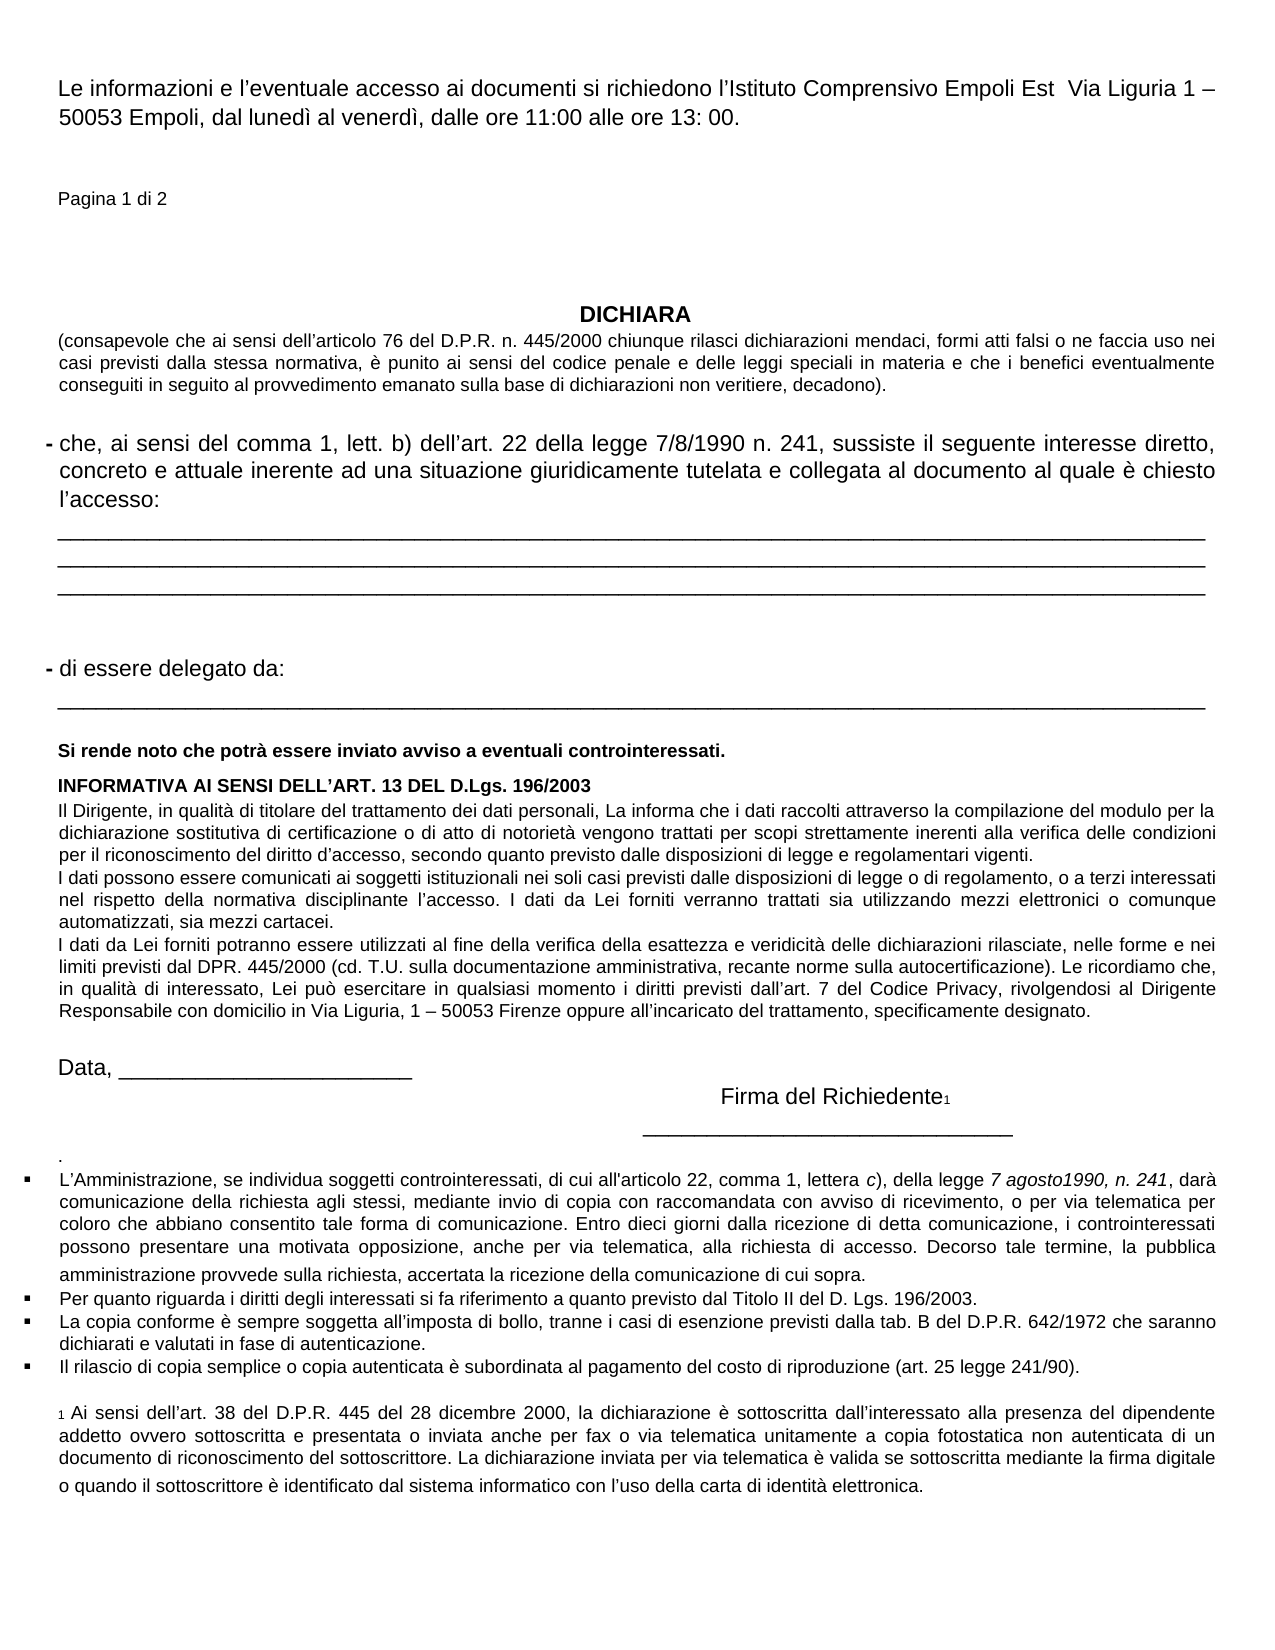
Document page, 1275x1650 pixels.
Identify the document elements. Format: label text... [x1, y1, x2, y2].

text __________________________________________________________________________________________ [58, 684, 1217, 710]
text _____________________________ [58, 1111, 1217, 1137]
text Pagina 1 di 2 [58, 182, 1217, 210]
text I dati possono essere comunicati ai soggetti istituzionali nei soli casi previsti dalle disposizioni di legge o di regolamento, o a terzi interessati nel rispetto della normativa disciplinante l’accesso. I dati da Lei forniti verranno trattati sia utilizzando mezzi elettronici o comunque automatizzati, sia mezzi cartacei. [58, 867, 1217, 932]
text __________________________________________________________________________________________ [58, 514, 1217, 541]
text Si rende noto che potrà essere inviato avviso a eventuali controinteressati. [58, 739, 1217, 761]
list La copia conforme è sempre soggetta all’imposta di bollo, tranne i casi di esenzione previsti dalla tab. B del D.P.R. 642/1972 che saranno dichiarati e valutati in fase di autenticazione. [23, 1311, 1217, 1354]
text Data, _______________________ [58, 1053, 1217, 1080]
text Firma del Richiedente1 [58, 1081, 1217, 1110]
text Le informazioni e l’eventuale accesso ai documenti si richiedono l’Istituto Comprensivo Empoli Est Via Liguria 1 – 50053 Empoli, dal lunedì al venerdì, dalle ore 11:00 alle ore 13: 00. [58, 75, 1217, 131]
list L’Amministrazione, se individua soggetti controinteressati, di cui all'articolo 22, comma 1, lettera c), della legge 7 agosto1990, n. 241, darà comunicazione della richiesta agli stessi, mediante invio di copia con raccomandata con avviso di ricevimento, o per via telematica per coloro che abbiano consentito tale forma di comunicazione. Entro dieci giorni dalla ricezione di detta comunicazione, i controinteressati possono presentare una motivata opposizione, anche per via telematica, alla richiesta di accesso. Decorso tale termine, la pubblica amministrazione provvede sulla richiesta, accertata la ricezione della comunicazione di cui sopra. [23, 1169, 1217, 1287]
list di essere delegato da: [45, 653, 1217, 682]
text __________________________________________________________________________________________ [58, 542, 1217, 568]
list Per quanto riguarda i diritti degli interessati si fa riferimento a quanto previsto dal Titolo II del D. Lgs. 196/2003. [23, 1288, 1217, 1309]
subtitle DICHIARA [60, 301, 1217, 328]
text Il Dirigente, in qualità di titolare del trattamento dei dati personali, La informa che i dati raccolti attraverso la compilazione del modulo per la dichiarazione sostitutiva di certificazione o di atto di notorietà vengono trattati per scopi strettamente inerenti alla verifica delle condizioni per il riconoscimento del diritto d’accesso, secondo quanto previsto dalle disposizioni di legge e regolamentari vigenti. [58, 799, 1217, 866]
text __________________________________________________________________________________________ [58, 570, 1217, 596]
list Il rilascio di copia semplice o copia autenticata è subordinata al pagamento del costo di riproduzione (art. 25 legge 241/90). [23, 1355, 1217, 1377]
text I dati da Lei forniti potranno essere utilizzati al fine della verifica della esattezza e veridicità delle dichiarazioni rilasciate, nelle forme e nei limiti previsti dal DPR. 445/2000 (cd. T.U. sulla documentazione amministrativa, recante norme sulla autocertificazione). Le ricordiamo che, in qualità di interessato, Lei può esercitare in qualsiasi momento i diritti previsti dall’art. 7 del Codice Privacy, rivolgendosi al Dirigente Responsabile con domicilio in Via Liguria, 1 – 50053 Firenze oppure all’incaricato del trattamento, specificamente designato. [58, 933, 1217, 1022]
text (consapevole che ai sensi dell’articolo 76 del D.P.R. n. 445/2000 chiunque rilasci dichiarazioni mendaci, formi atti falsi o ne faccia uso nei casi previsti dalla stessa normativa, è punito ai sensi del codice penale e delle leggi speciali in materia e che i benefici eventualmente conseguiti in seguito al provvedimento emanato sulla base di dichiarazioni non veritiere, decadono). [58, 329, 1217, 395]
text INFORMATIVA AI SENSI DELL’ART. 13 DEL D.Lgs. 196/2003 [58, 769, 1217, 798]
list che, ai sensi del comma 1, lett. b) dell’art. 22 della legge 7/8/1990 n. 241, sussiste il seguente interesse diretto, concreto e attuale inerente ad una situazione giuridicamente tutelata e collegata al documento al quale è chiesto l’accesso: [45, 430, 1217, 513]
text . [58, 1139, 1217, 1167]
text 1 Ai sensi dell’art. 38 del D.P.R. 445 del 28 dicembre 2000, la dichiarazione è sottoscritta dall’interessato alla presenza del dipendente addetto ovvero sottoscritta e presentata o inviata anche per fax o via telematica unitamente a copia fotostatica non autenticata di un documento di riconoscimento del sottoscrittore. La dichiarazione inviata per via telematica è valida se sottoscritta mediante la firma digitale o quando il sottoscrittore è identificato dal sistema informatico con l’uso della carta di identità elettronica. [58, 1402, 1217, 1498]
